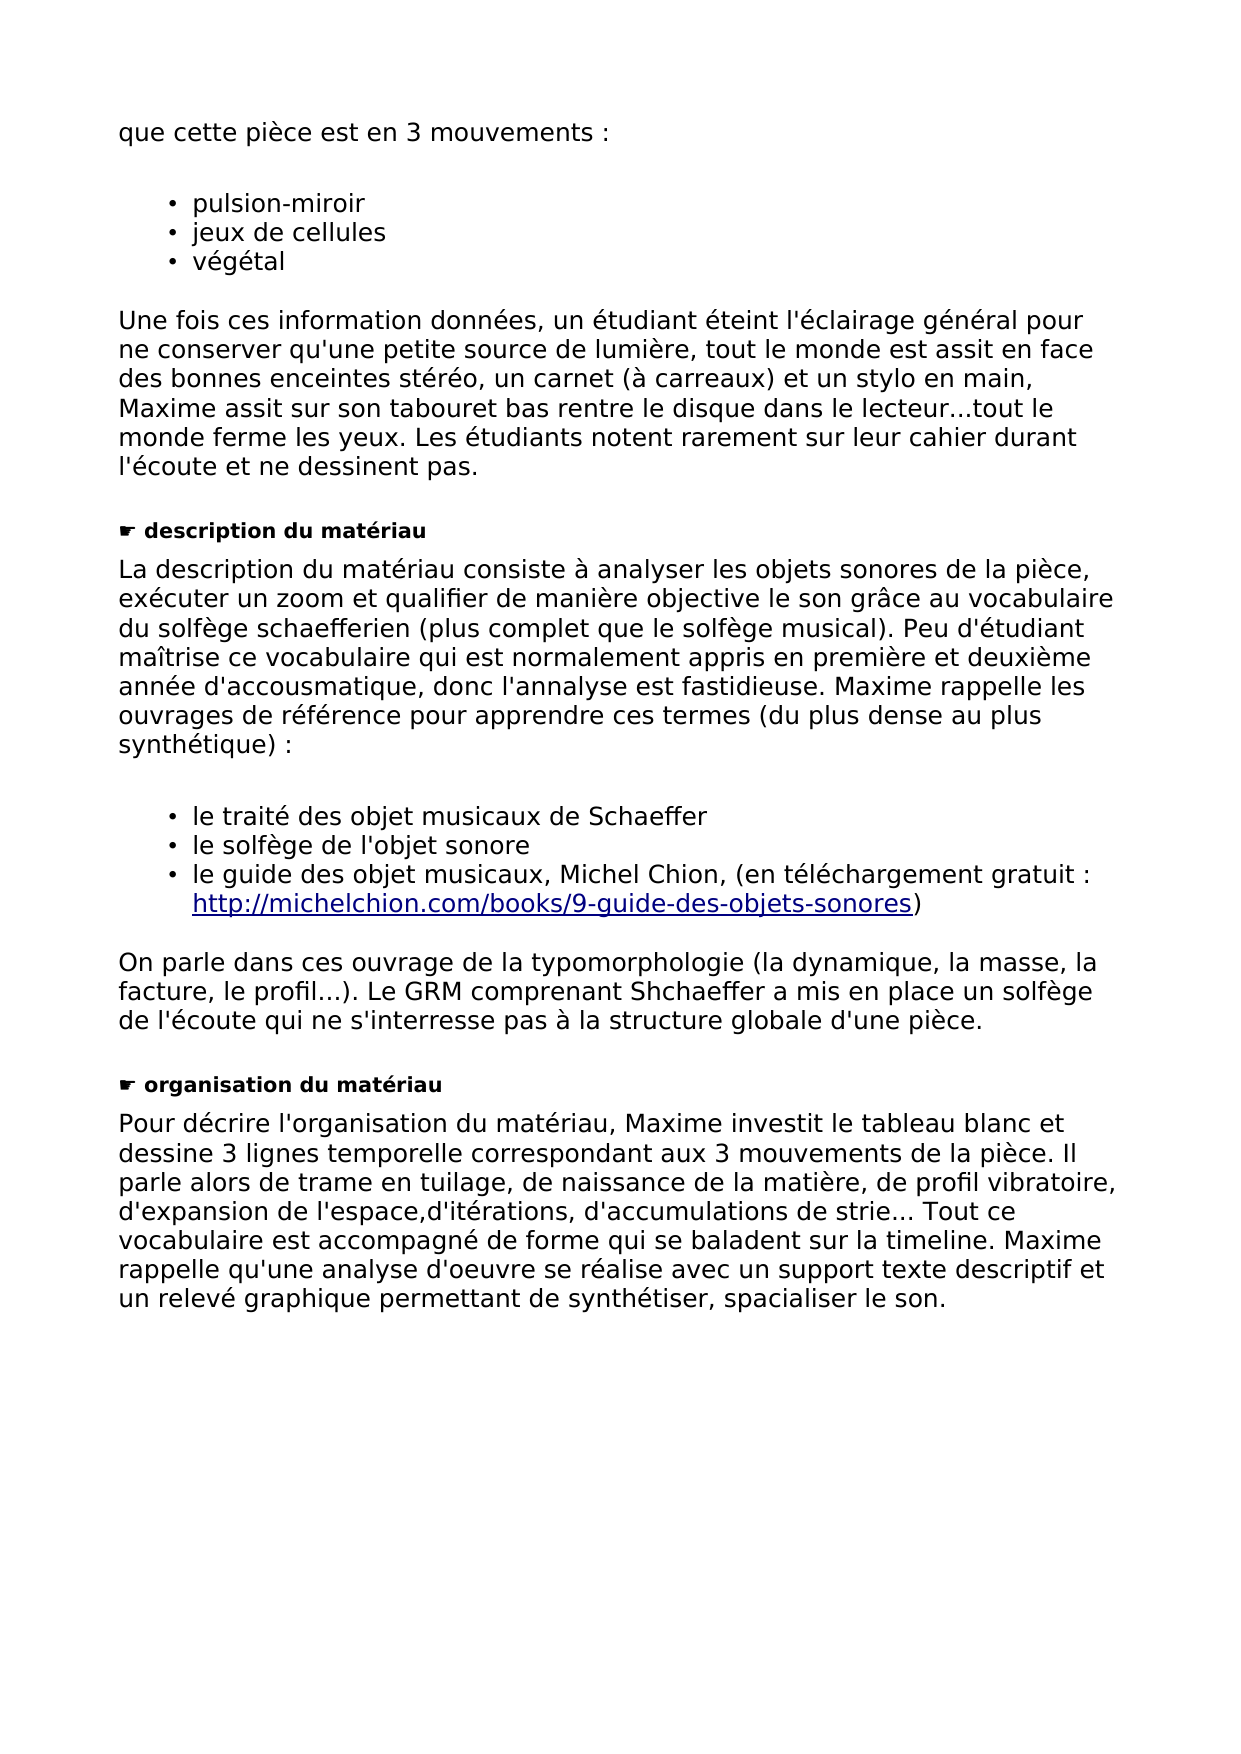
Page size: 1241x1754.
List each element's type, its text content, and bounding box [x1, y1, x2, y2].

list pulsion-miroir [177, 189, 1122, 218]
list le guide des objet musicaux, Michel Chion, (en téléchargement gratuit : http://michelchion.com/books/9-guide-des-objets-sonores) [177, 860, 1122, 918]
list végétal [177, 248, 1122, 277]
list le solfège de l'objet sonore [177, 831, 1122, 860]
text que cette pièce est en 3 mouvements : [118, 118, 1122, 147]
list le traité des objet musicaux de Schaeffer [177, 802, 1122, 831]
text Pour décrire l'organisation du matériau, Maxime investit le tableau blanc et dessine 3 lignes temporelle correspondant aux 3 mouvements de la pièce. Il parle alors de trame en tuilage, de naissance de la matière, de profil vibratoire, d'expansion de l'espace,d'itérations, d'accumulations de strie... Tout ce vocabulaire est accompagné de forme qui se baladent sur la timeline. Maxime rappelle qu'une analyse d'oeuvre se réalise avec un support texte descriptif et un relevé graphique permettant de synthétiser, spacialiser le son. [118, 1109, 1122, 1314]
subtitle ☛ description du matériau [118, 519, 1122, 543]
text On parle dans ces ouvrage de la typomorphologie (la dynamique, la masse, la facture, le profil...). Le GRM comprenant Shchaeffer a mis en place un solfège de l'écoute qui ne s'interresse pas à la structure globale d'une pièce. [118, 948, 1122, 1035]
list jeux de cellules [177, 218, 1122, 248]
text La description du matériau consiste à analyser les objets sonores de la pièce, exécuter un zoom et qualifier de manière objective le son grâce au vocabulaire du solfège schaefferien (plus complet que le solfège musical). Peu d'étudiant maîtrise ce vocabulaire qui est normalement appris en première et deuxième année d'accousmatique, donc l'annalyse est fastidieuse. Maxime rappelle les ouvrages de référence pour apprendre ces termes (du plus dense au plus synthétique) : [118, 556, 1122, 760]
text Une fois ces information données, un étudiant éteint l'éclairage général pour ne conserver qu'une petite source de lumière, tout le monde est assit en face des bonnes enceintes stéréo, un carnet (à carreaux) et un stylo en main, Maxime assit sur son tabouret bas rentre le disque dans le lecteur...tout le monde ferme les yeux. Les étudiants notent rarement sur leur cahier durant l'écoute et ne dessinent pas. [118, 306, 1122, 481]
subtitle ☛ organisation du matériau [118, 1073, 1122, 1097]
